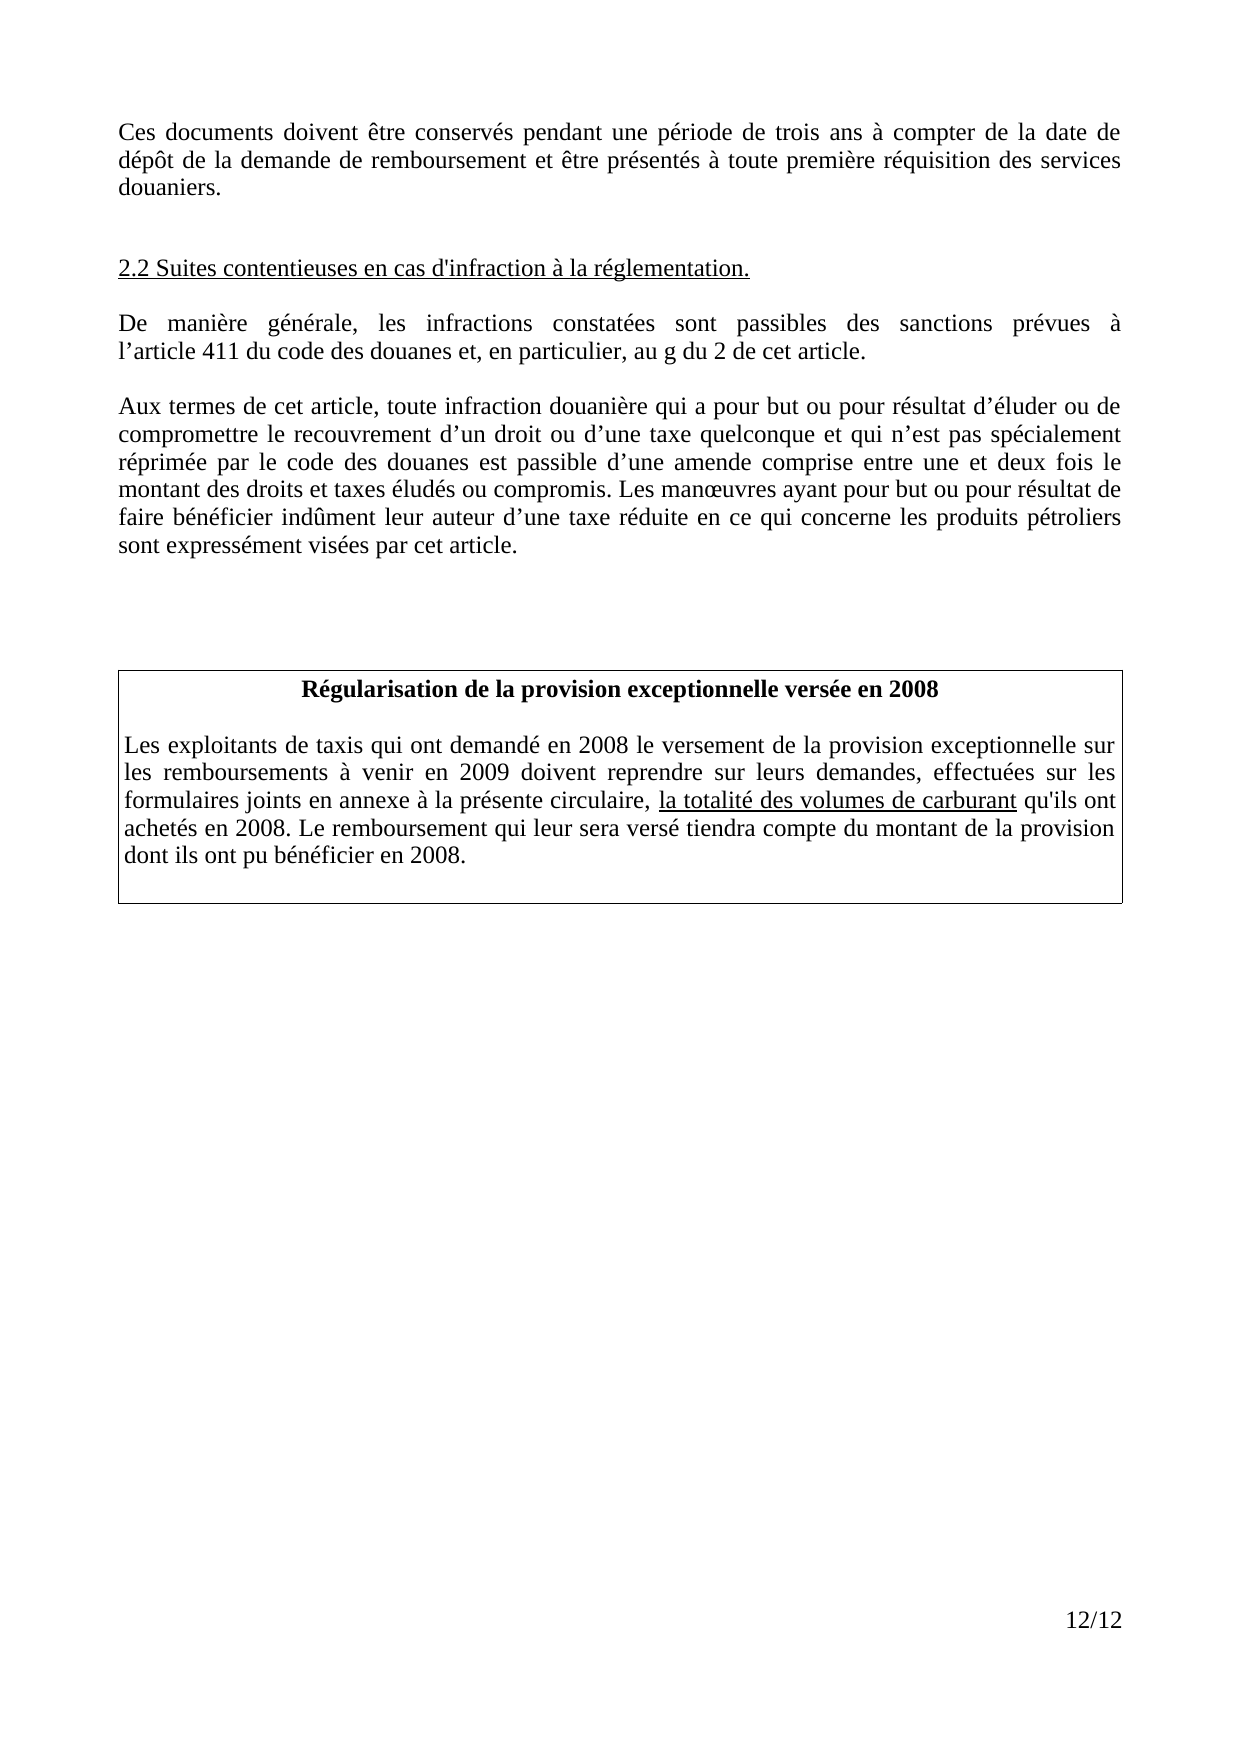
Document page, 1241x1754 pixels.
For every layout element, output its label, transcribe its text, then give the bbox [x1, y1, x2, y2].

text Aux termes de cet article, toute infraction douanière qui a pour but ou pour résultat d’éluder ou de compromettre le recouvrement d’un droit ou d’une taxe quelconque et qui n’est pas spécialement réprimée par le code des douanes est passible d’une amende comprise entre une et deux fois le montant des droits et taxes éludés ou compromis. Les manœuvres ayant pour but ou pour résultat de faire bénéficier indûment leur auteur d’une taxe réduite en ce qui concerne les produits pétroliers sont expressément visées par cet article. [118, 392, 1122, 559]
text 2.2 Suites contentieuses en cas d'infraction à la réglementation. [118, 254, 1122, 282]
text De manière générale, les infractions constatées sont passibles des sanctions prévues à l’article 411 du code des douanes et, en particulier, au g du 2 de cet article. [118, 309, 1122, 365]
table_header Régularisation de la provision exceptionnelle versée en 2008 Les exploitants de taxis qui ont demandé en 2008 le versement de la provision exceptionnelle sur les remboursements à venir en 2009 doivent reprendre sur leurs demandes, effectuées sur les formulaires joints en annexe à la présente circulaire, la totalité des volumes de carburant qu'ils ont achetés en 2008. Le remboursement qui leur sera versé tiendra compte du montant de la provision dont ils ont pu bénéficier en 2008. [119, 671, 1122, 903]
text Ces documents doivent être conservés pendant une période de trois ans à compter de la date de dépôt de la demande de remboursement et être présentés à toute première réquisition des services douaniers. [118, 118, 1122, 201]
